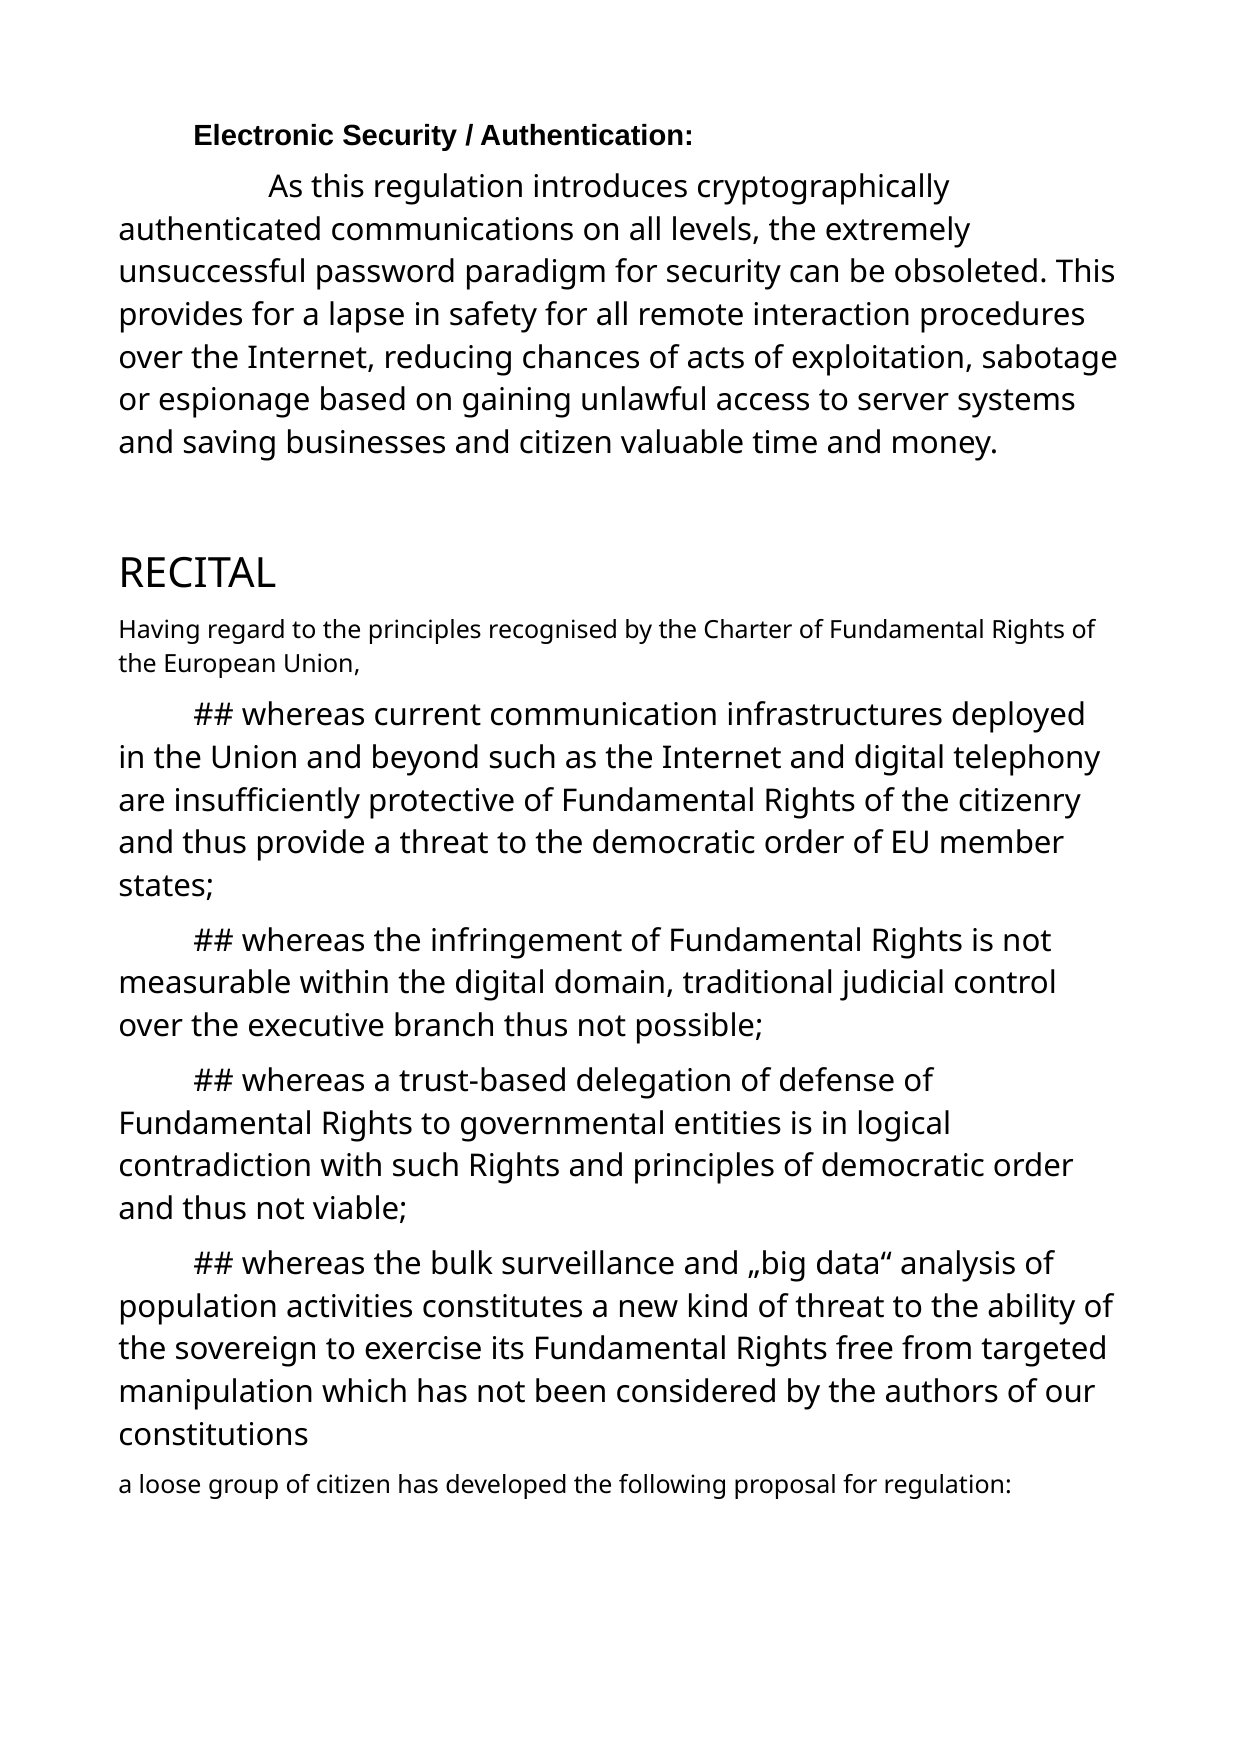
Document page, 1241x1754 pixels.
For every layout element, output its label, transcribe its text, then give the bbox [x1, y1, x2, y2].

text a loose group of citizen has developed the following proposal for regulation: [118, 1467, 1122, 1501]
subtitle RECITAL [118, 542, 1122, 599]
text Having regard to the principles recognised by the Charter of Fundamental Rights of the European Union, [118, 612, 1122, 680]
text As this regulation introduces cryptographically authenticated communications on all levels, the extremely unsuccessful password pa­ra­digm for security can be obsoleted. This provides for a lapse in safety for all remote interaction procedures over the Internet, reducing chan­ces of acts of exploitation, sabotage or espionage based on gaining un­law­ful access to server systems and saving busi­nes­ses and citizen valu­able time and money. [118, 164, 1122, 462]
text ## whereas current communication infrastructures deployed in the Union and beyond such as the Internet and digital telephony are insufficiently protective of Fundamental Rights of the citizenry and thus provide a threat to the democratic order of EU member states; [118, 692, 1122, 905]
subtitle Electronic Security / Authentication: [118, 118, 1122, 152]
text ## whereas the bulk surveillance and „big data“ analysis of population activities constitutes a new kind of threat to the ability of the sovereign to exercise its Fundamental Rights free from targeted manipulation which has not been considered by the authors of our constitutions [118, 1241, 1122, 1454]
text ## whereas a trust-based delegation of defense of Fundamental Rights to governmental entities is in logical contradiction with such Rights and principles of democratic order and thus not viable; [118, 1058, 1122, 1229]
text ## whereas the infringement of Fundamental Rights is not measurable within the digital domain, traditional judicial control over the executive branch thus not possible; [118, 918, 1122, 1046]
